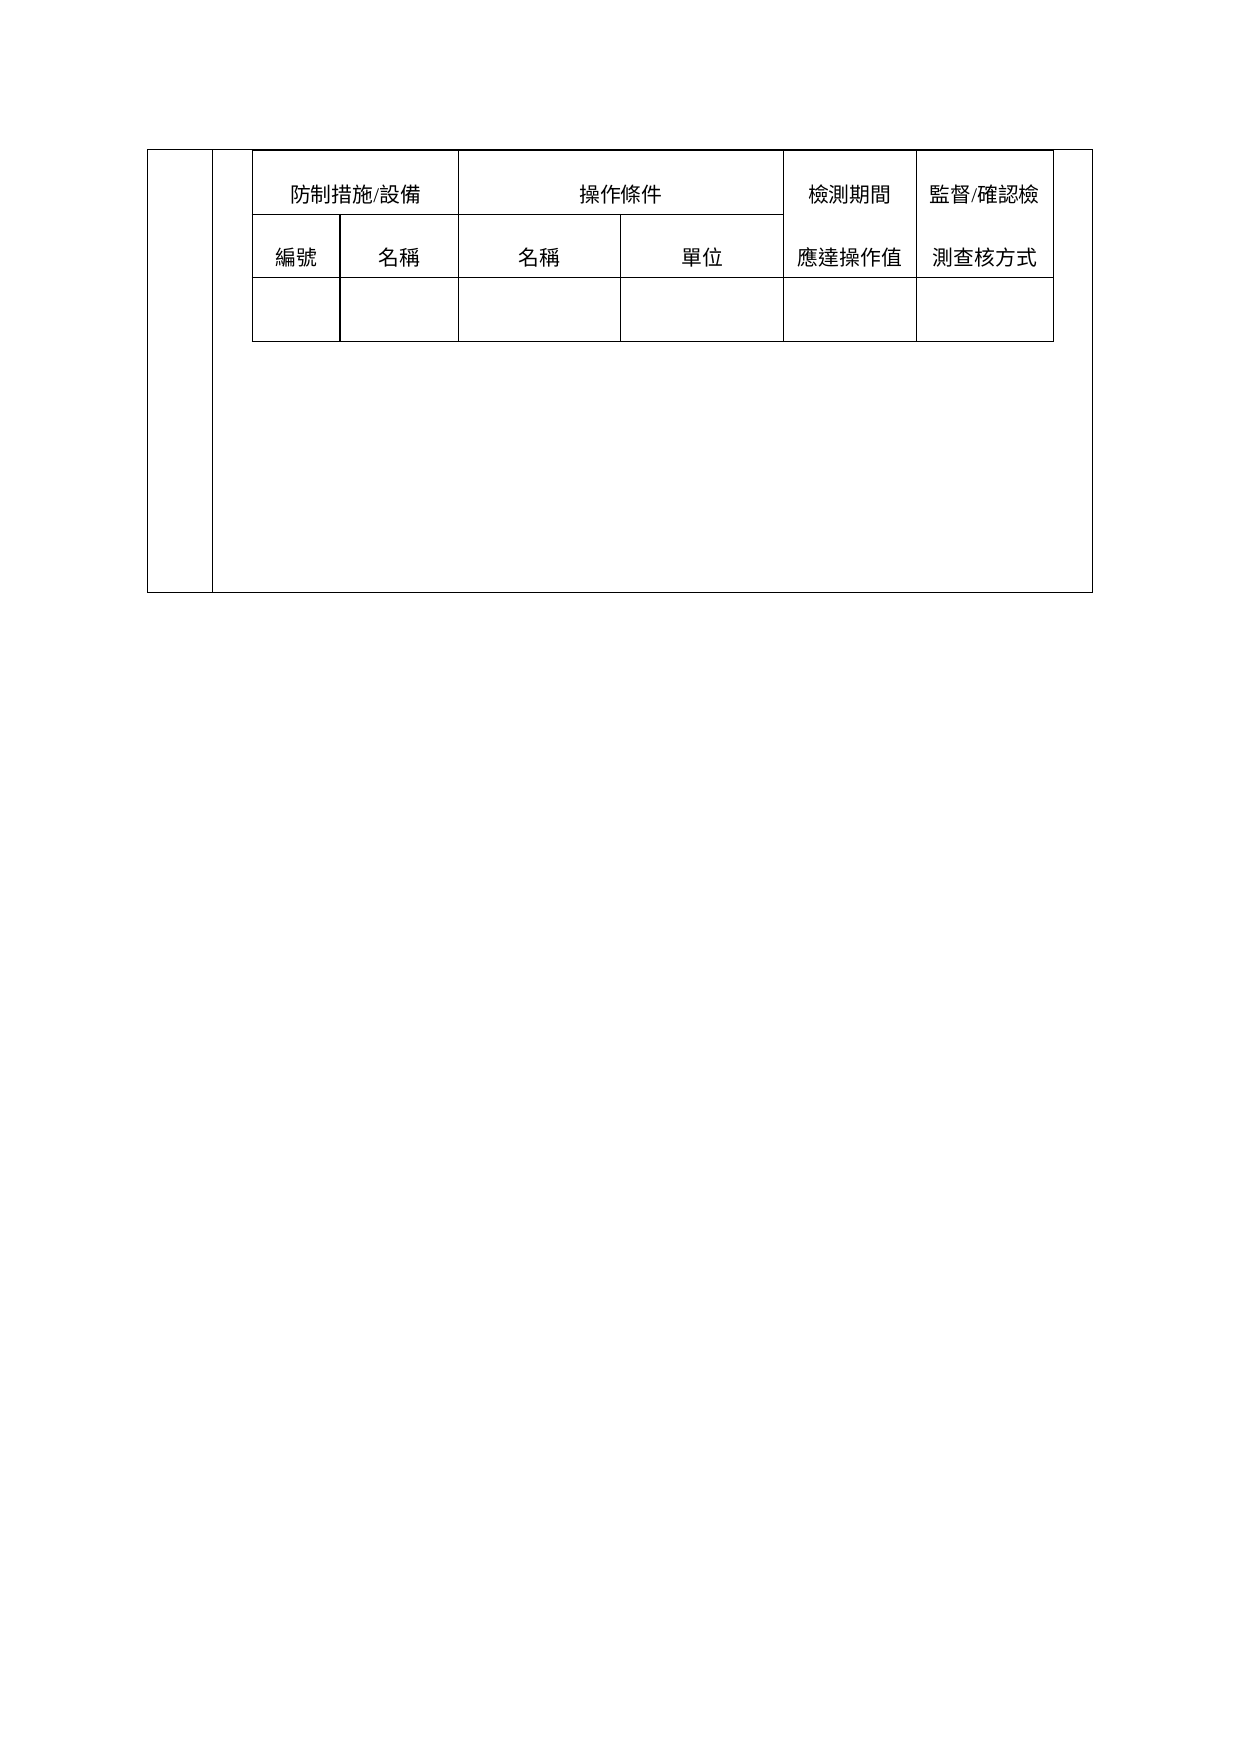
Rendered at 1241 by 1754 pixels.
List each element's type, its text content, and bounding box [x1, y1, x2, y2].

table_header 防制措施/設備 [253, 151, 458, 214]
table_cell [459, 278, 620, 341]
table_cell [917, 278, 1053, 341]
table_cell 名稱 [459, 215, 620, 277]
table_header 監督/確認檢測查核方式 [917, 151, 1053, 277]
table_cell [341, 278, 458, 341]
table_cell 名稱 [341, 215, 458, 277]
table_cell [621, 278, 783, 341]
table_cell [213, 150, 1092, 592]
table_cell [784, 278, 916, 341]
table_cell [253, 278, 339, 341]
table_header 操作條件 [459, 151, 783, 214]
table_cell [148, 150, 212, 592]
table_cell 單位 [621, 215, 783, 277]
table_cell 編號 [253, 215, 339, 277]
table_header 檢測期間 應達操作值 [784, 151, 916, 277]
